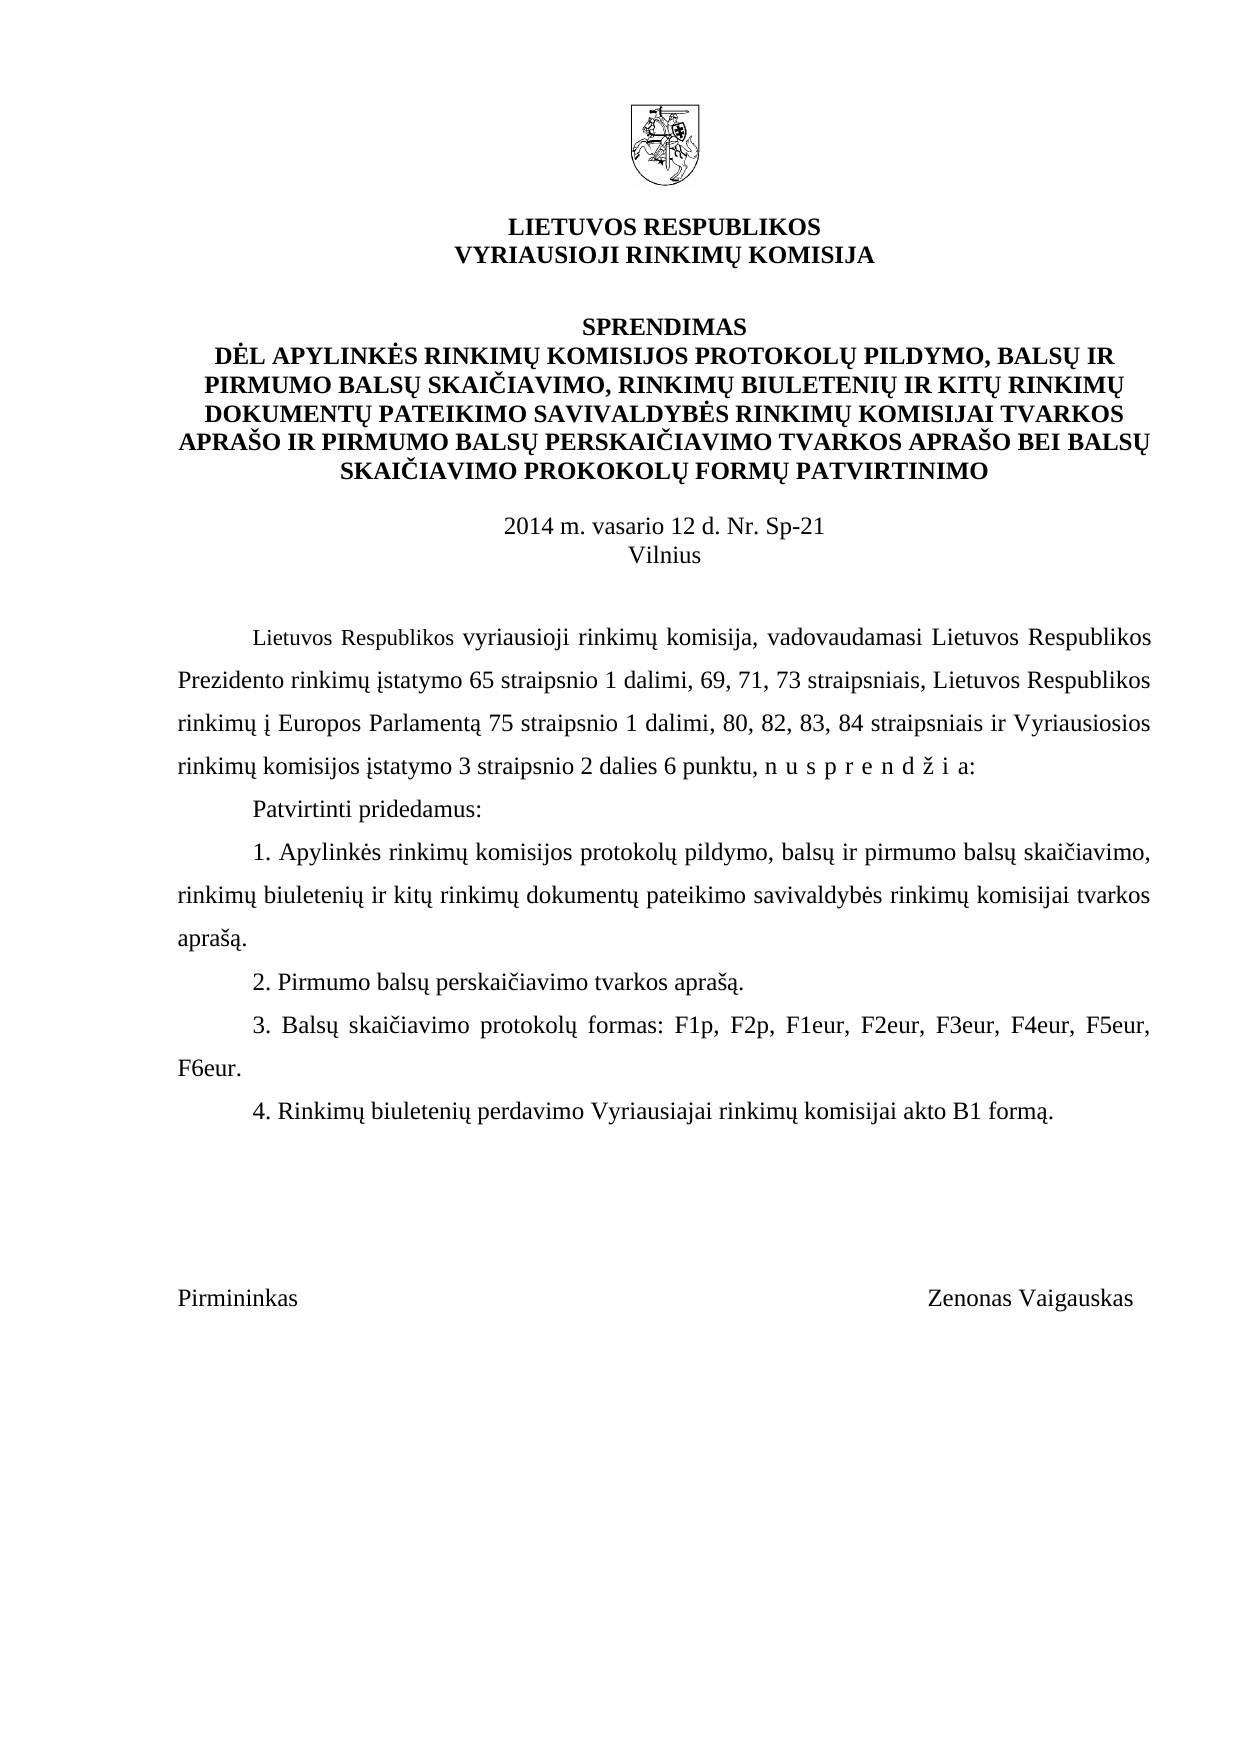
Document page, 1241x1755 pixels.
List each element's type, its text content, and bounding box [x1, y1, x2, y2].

text 1. Apylinkės rinkimų komisijos protokolų pildymo, balsų ir pirmumo balsų skaičiavimo, rinkimų biuletenių ir kitų rinkimų dokumentų pateikimo savivaldybės rinkimų komisijai tvarkos aprašą. [177, 837, 1152, 952]
text Vilnius [177, 540, 1152, 569]
text LIETUVOS RESPUBLIKOS [177, 212, 1152, 241]
text 4. Rinkimų biuletenių perdavimo Vyriausiajai rinkimų komisijai akto B1 formą. [177, 1096, 1152, 1125]
text Patvirtinti pridedamus: [177, 794, 1152, 823]
text SPRENDIMAS [177, 312, 1152, 341]
text 3. Balsų skaičiavimo protokolų formas: F1p, F2p, F1eur, F2eur, F3eur, F4eur, F5eur, F6eur. [177, 1010, 1152, 1082]
text Lietuvos Respublikos vyriausioji rinkimų komisija, vadovaudamasi Lietuvos Respublikos Prezidento rinkimų įstatymo 65 straipsnio 1 dalimi, 69, 71, 73 straipsniais, Lietuvos Respublikos rinkimų į Europos Parlamentą 75 straipsnio 1 dalimi, 80, 82, 83, 84 straipsniais ir Vyriausiosios rinkimų komisijos įstatymo 3 straipsnio 2 dalies 6 punktu, nusprendžia: [177, 622, 1152, 780]
text Pirmininkas Zenonas Vaigauskas [177, 1283, 1152, 1312]
text 2. Pirmumo balsų perskaičiavimo tvarkos aprašą. [177, 967, 1152, 995]
text 2014 m. vasario 12 d. Nr. Sp-21 [177, 511, 1152, 540]
text VYRIAUSIOJI RINKIMŲ KOMISIJA [177, 241, 1152, 269]
text DĖL APYLINKĖS RINKIMŲ KOMISIJOS PROTOKOLŲ pildymo, BALSŲ IR PIRMUMO BALSŲ SKAIČIAVIMO, RINKIMŲ BIULETENIŲ IR KITŲ RINKIMŲ DOKUMENTŲ PATEIKIMO SAVIVALDYBĖS RINKIMŲ KOMISIJAI TVARKOS APRAŠO IR PIRMUMO BALSŲ PERSKAIČIAVIMO TVARKOS APRAŠO BEI BALSŲ SKAIČIAVIMO PROKOKOLŲ FORMŲ PATVIRTINIMO [177, 341, 1152, 485]
